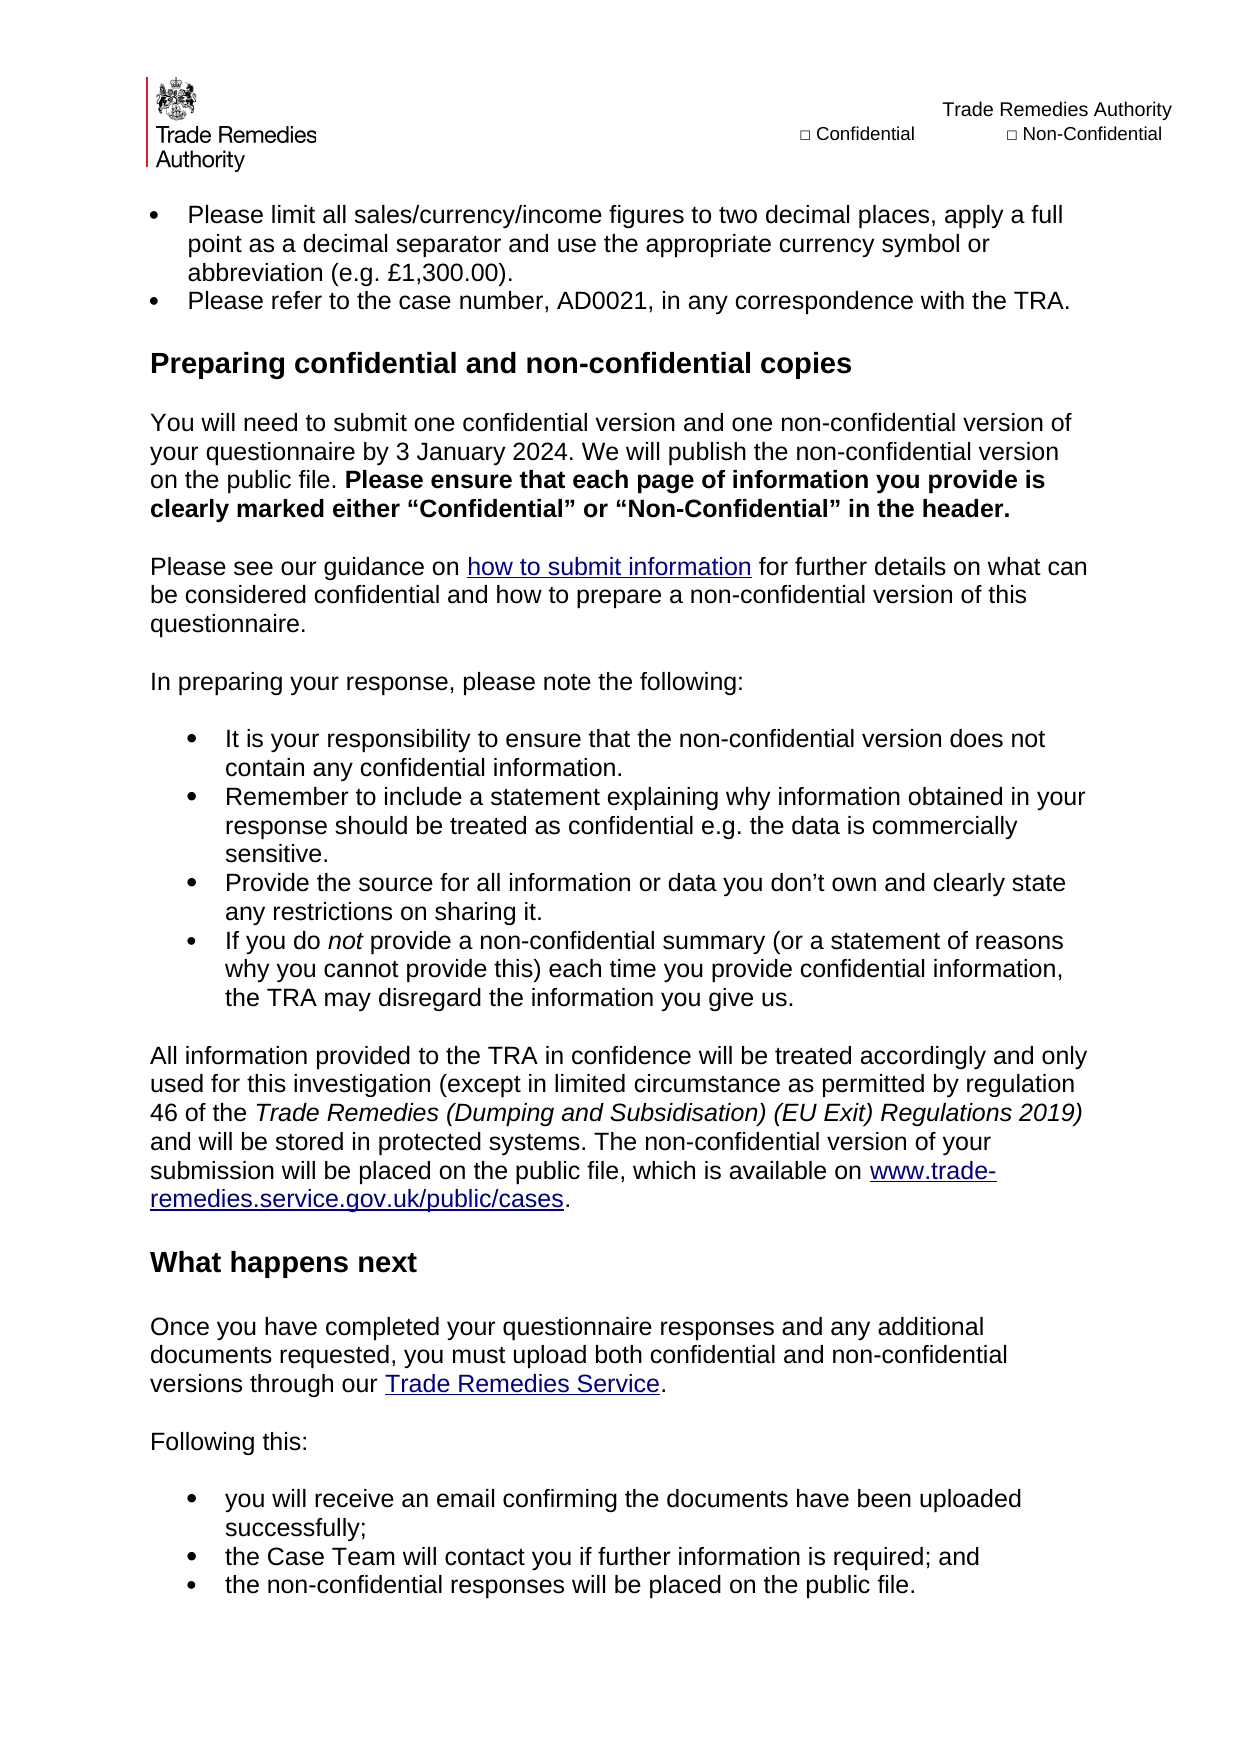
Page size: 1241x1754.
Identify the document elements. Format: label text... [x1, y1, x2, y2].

text Please see our guidance on how to submit information for further details on what can be considered confidential and how to prepare a non-confidential version of this questionnaire. [150, 552, 1090, 638]
list you will receive an email confirming the documents have been uploaded successfully; [187, 1484, 1090, 1542]
list the non-confidential responses will be placed on the public file. [187, 1570, 1090, 1599]
text Following this: [150, 1426, 1090, 1455]
list Please limit all sales/currency/income figures to two decimal places, apply a full point as a decimal separator and use the appropriate currency symbol or abbreviation (e.g. £1,300.00). [150, 200, 1090, 286]
list Please refer to the case number, AD0021, in any correspondence with the TRA. [150, 286, 1090, 315]
list the Case Team will contact you if further information is required; and [187, 1542, 1090, 1570]
text In preparing your response, please note the following: [150, 667, 1090, 695]
list If you do not provide a non-confidential summary (or a statement of reasons why you cannot provide this) each time you provide confidential information, the TRA may disregard the information you give us. [187, 926, 1090, 1012]
list It is your responsibility to ensure that the non-confidential version does not contain any confidential information. [187, 724, 1090, 782]
list Provide the source for all information or data you don’t own and clearly state any restrictions on sharing it. [187, 868, 1090, 926]
text You will need to submit one confidential version and one non-confidential version of your questionnaire by 3 January 2024. We will publish the non-confidential version on the public file. Please ensure that each page of information you provide is clearly marked either “Confidential” or “Non-Confidential” in the header. [150, 408, 1090, 523]
text All information provided to the TRA in confidence will be treated accordingly and only used for this investigation (except in limited circumstance as permitted by regulation 46 of the Trade Remedies (Dumping and Subsidisation) (EU Exit) Regulations 2019) and will be stored in protected systems. The non-confidential version of your submission will be placed on the public file, which is available on www.trade-remedies.service.gov.uk/public/cases. [150, 1041, 1090, 1213]
text Once you have completed your questionnaire responses and any additional documents requested, you must upload both confidential and non-confidential versions through our Trade Remedies Service. [150, 1311, 1090, 1398]
text Preparing confidential and non-confidential copies [150, 346, 1090, 379]
subtitle What happens next [150, 1245, 1090, 1279]
list Remember to include a statement explaining why information obtained in your response should be treated as confidential e.g. the data is commercially sensitive. [187, 782, 1090, 868]
